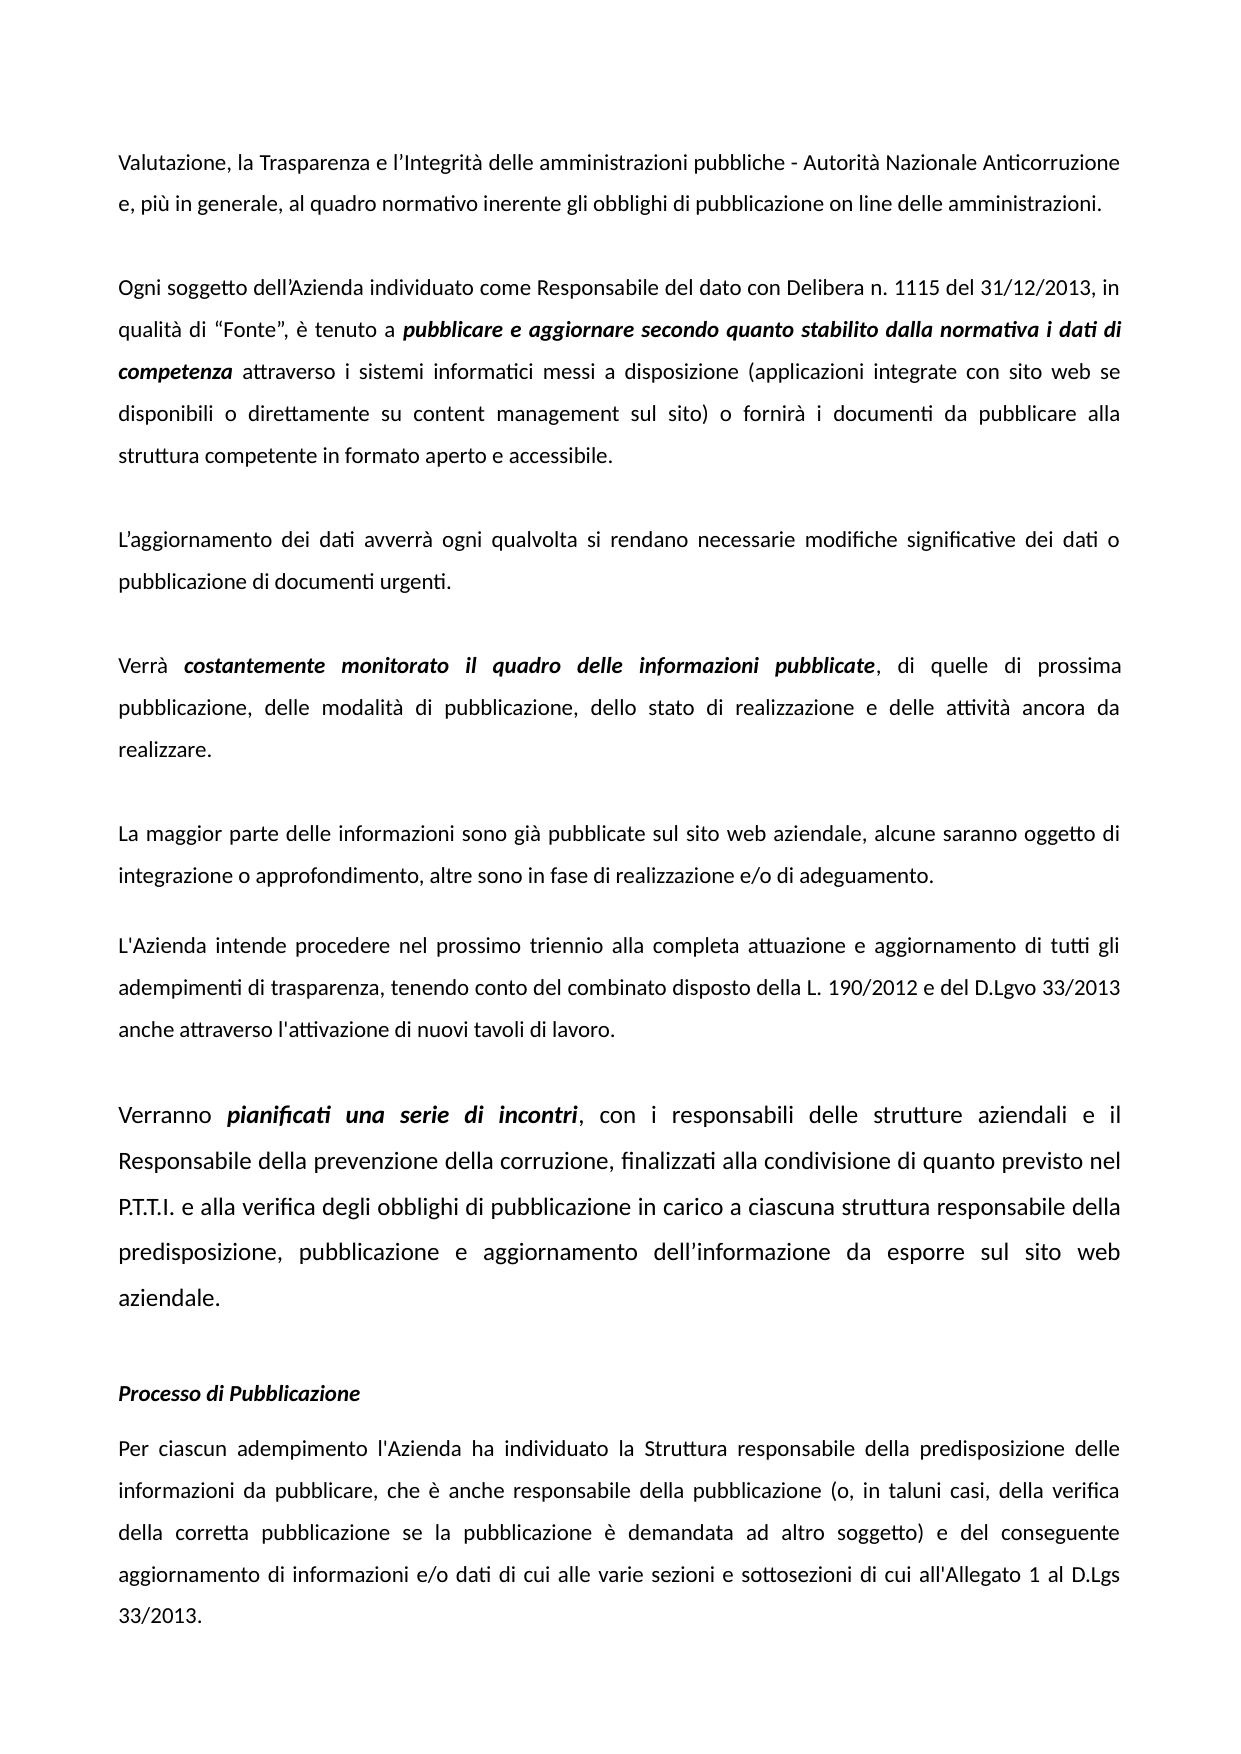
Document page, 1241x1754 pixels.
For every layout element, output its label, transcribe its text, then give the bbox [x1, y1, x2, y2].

text Verrà costantemente monitorato il quadro delle informazioni pubblicate, di quelle di prossima pubblicazione, delle modalità di pubblicazione, dello stato di realizzazione e delle attività ancora da realizzare. [118, 651, 1122, 763]
text La maggior parte delle informazioni sono già pubblicate sul sito web aziendale, alcune saranno oggetto di integrazione o approfondimento, altre sono in fase di realizzazione e/o di adeguamento. [118, 819, 1122, 889]
text L’aggiornamento dei dati avverrà ogni qualvolta si rendano necessarie modifiche significative dei dati o pubblicazione di documenti urgenti. [118, 525, 1122, 595]
text Ogni soggetto dell’Azienda individuato come Responsabile del dato con Delibera n. 1115 del 31/12/2013, in qualità di “Fonte”, è tenuto a pubblicare e aggiornare secondo quanto stabilito dalla normativa i dati di competenza attraverso i sistemi informatici messi a disposizione (applicazioni integrate con sito web se disponibili o direttamente su content management sul sito) o fornirà i documenti da pubblicare alla struttura competente in formato aperto e accessibile. [118, 273, 1122, 469]
text L'Azienda intende procedere nel prossimo triennio alla completa attuazione e aggiornamento di tutti gli adempimenti di trasparenza, tenendo conto del combinato disposto della L. 190/2012 e del D.Lgvo 33/2013 anche attraverso l'attivazione di nuovi tavoli di lavoro. [118, 931, 1122, 1043]
text Valutazione, la Trasparenza e l’Integrità delle amministrazioni pubbliche - Autorità Nazionale Anticorruzione e, più in generale, al quadro normativo inerente gli obblighi di pubblicazione on line delle amministrazioni. [118, 148, 1122, 218]
text Verranno pianificati una serie di incontri, con i responsabili delle strutture aziendali e il Responsabile della prevenzione della corruzione, finalizzati alla condivisione di quanto previsto nel P.T.T.I. e alla verifica degli obblighi di pubblicazione in carico a ciascuna struttura responsabile della predisposizione, pubblicazione e aggiornamento dell’informazione da esporre sul sito web aziendale. [118, 1099, 1122, 1313]
subtitle Processo di Pubblicazione [118, 1384, 1122, 1406]
text Per ciascun adempimento l'Azienda ha individuato la Struttura responsabile della predisposizione delle informazioni da pubblicare, che è anche responsabile della pubblicazione (o, in taluni casi, della verifica della corretta pubblicazione se la pubblicazione è demandata ad altro soggetto) e del conseguente aggiornamento di informazioni e/o dati di cui alle varie sezioni e sottosezioni di cui all'Allegato 1 al D.Lgs 33/2013. [118, 1434, 1122, 1630]
